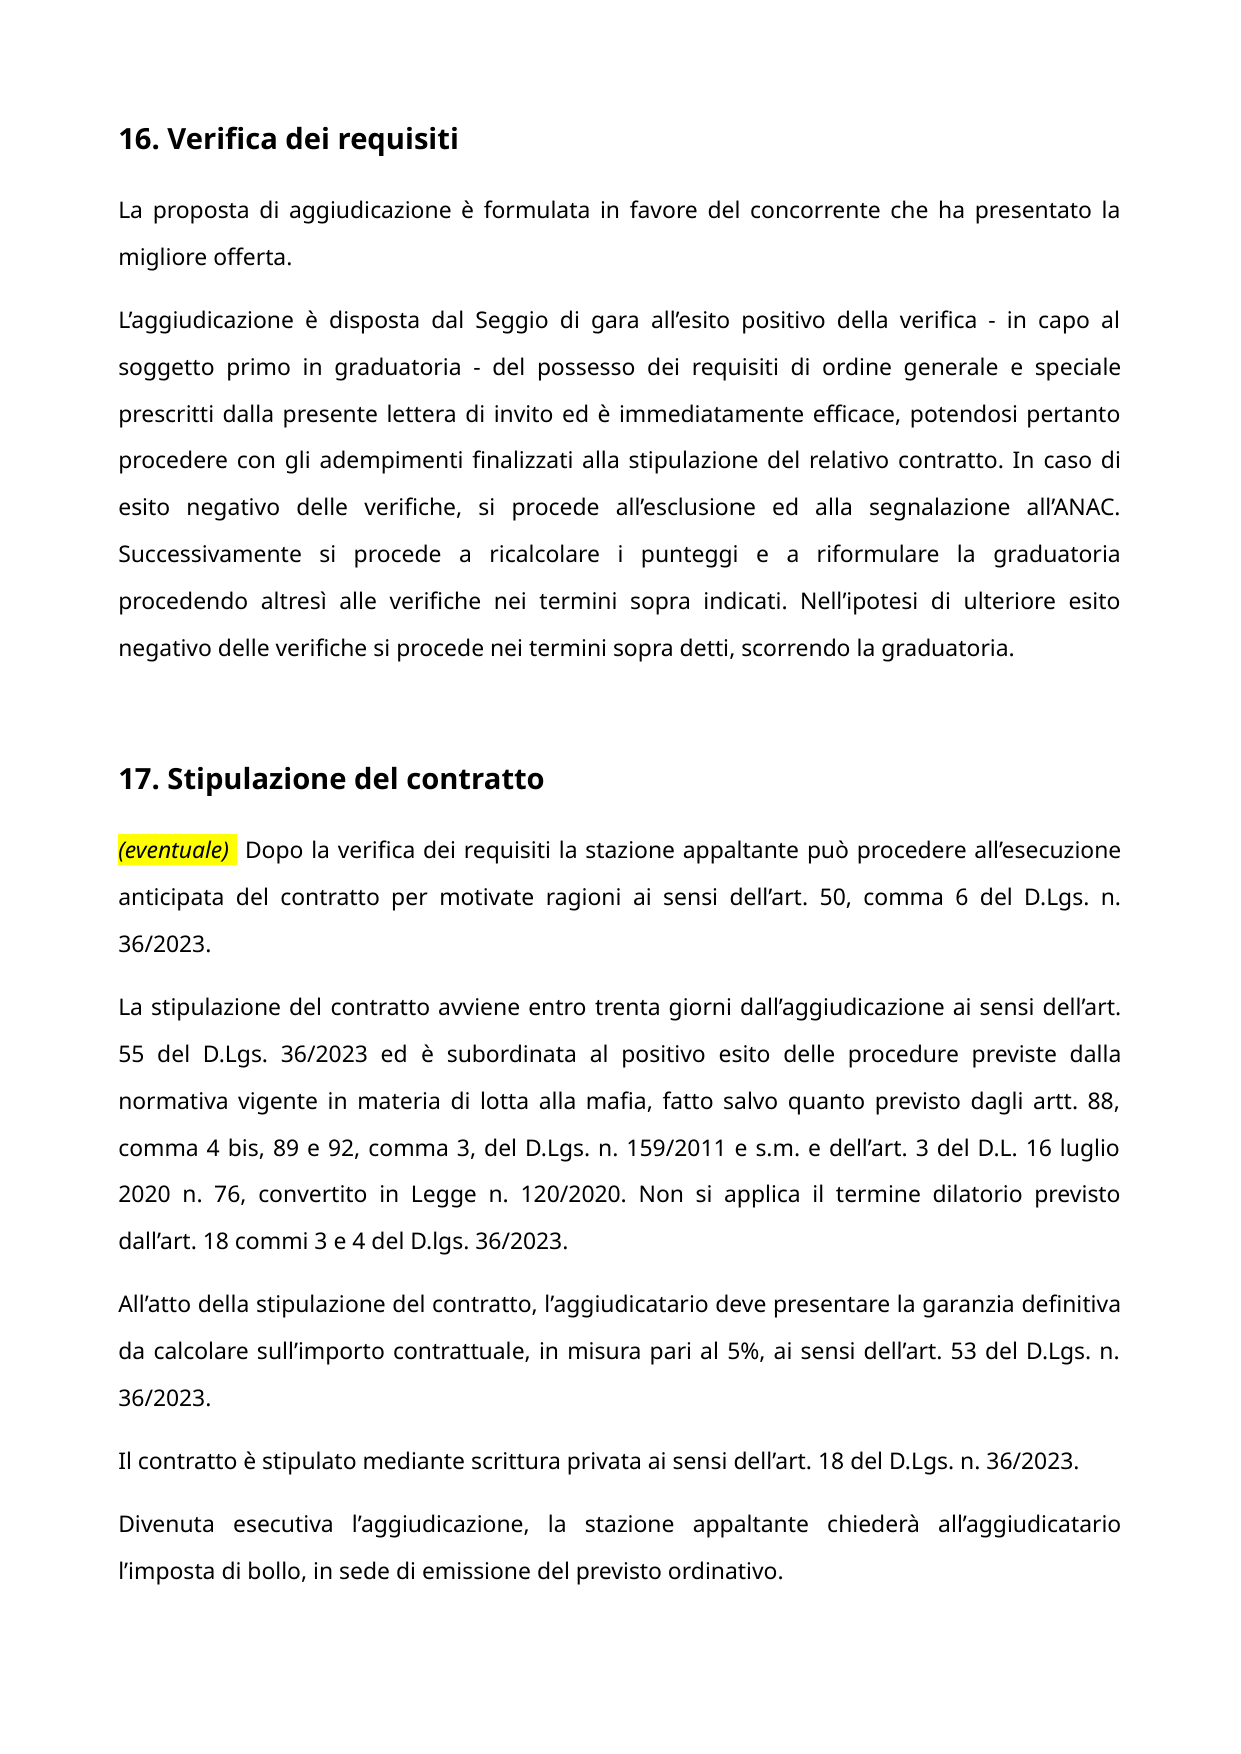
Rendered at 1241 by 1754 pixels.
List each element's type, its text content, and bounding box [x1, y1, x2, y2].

text La proposta di aggiudicazione è formulata in favore del concorrente che ha presentato la migliore offerta. [118, 194, 1122, 272]
text 17. Stipulazione del contratto [118, 758, 1122, 798]
text All’atto della stipulazione del contratto, l’aggiudicatario deve presentare la garanzia definitiva da calcolare sull’importo contrattuale, in misura pari al 5%, ai sensi dell’art. 53 del D.Lgs. n. 36/2023. [118, 1288, 1122, 1413]
text L’aggiudicazione è disposta dal Seggio di gara all’esito positivo della verifica - in capo al soggetto primo in graduatoria - del possesso dei requisiti di ordine generale e speciale prescritti dalla presente lettera di invito ed è immediatamente efficace, potendosi pertanto procedere con gli adempimenti finalizzati alla stipulazione del relativo contratto. In caso di esito negativo delle verifiche, si procede all’esclusione ed alla segnalazione all’ANAC. Successivamente si procede a ricalcolare i punteggi e a riformulare la graduatoria procedendo altresì alle verifiche nei termini sopra indicati. Nell’ipotesi di ulteriore esito negativo delle verifiche si procede nei termini sopra detti, scorrendo la graduatoria. [118, 304, 1122, 663]
text (eventuale) Dopo la verifica dei requisiti la stazione appaltante può procedere all’esecuzione anticipata del contratto per motivate ragioni ai sensi dell’art. 50, comma 6 del D.Lgs. n. 36/2023. [118, 834, 1122, 959]
text 16. Verifica dei requisiti [118, 118, 1122, 158]
text Divenuta esecutiva l’aggiudicazione, la stazione appaltante chiederà all’aggiudicatario l’imposta di bollo, in sede di emissione del previsto ordinativo. [118, 1508, 1122, 1586]
text Il contratto è stipulato mediante scrittura privata ai sensi dell’art. 18 del D.Lgs. n. 36/2023. [118, 1445, 1122, 1476]
text La stipulazione del contratto avviene entro trenta giorni dall’aggiudicazione ai sensi dell’art. 55 del D.Lgs. 36/2023 ed è subordinata al positivo esito delle procedure previste dalla normativa vigente in materia di lotta alla mafia, fatto salvo quanto previsto dagli artt. 88, comma 4 bis, 89 e 92, comma 3, del D.Lgs. n. 159/2011 e s.m. e dell’art. 3 del D.L. 16 luglio 2020 n. 76, convertito in Legge n. 120/2020. Non si applica il termine dilatorio previsto dall’art. 18 commi 3 e 4 del D.lgs. 36/2023. [118, 991, 1122, 1256]
